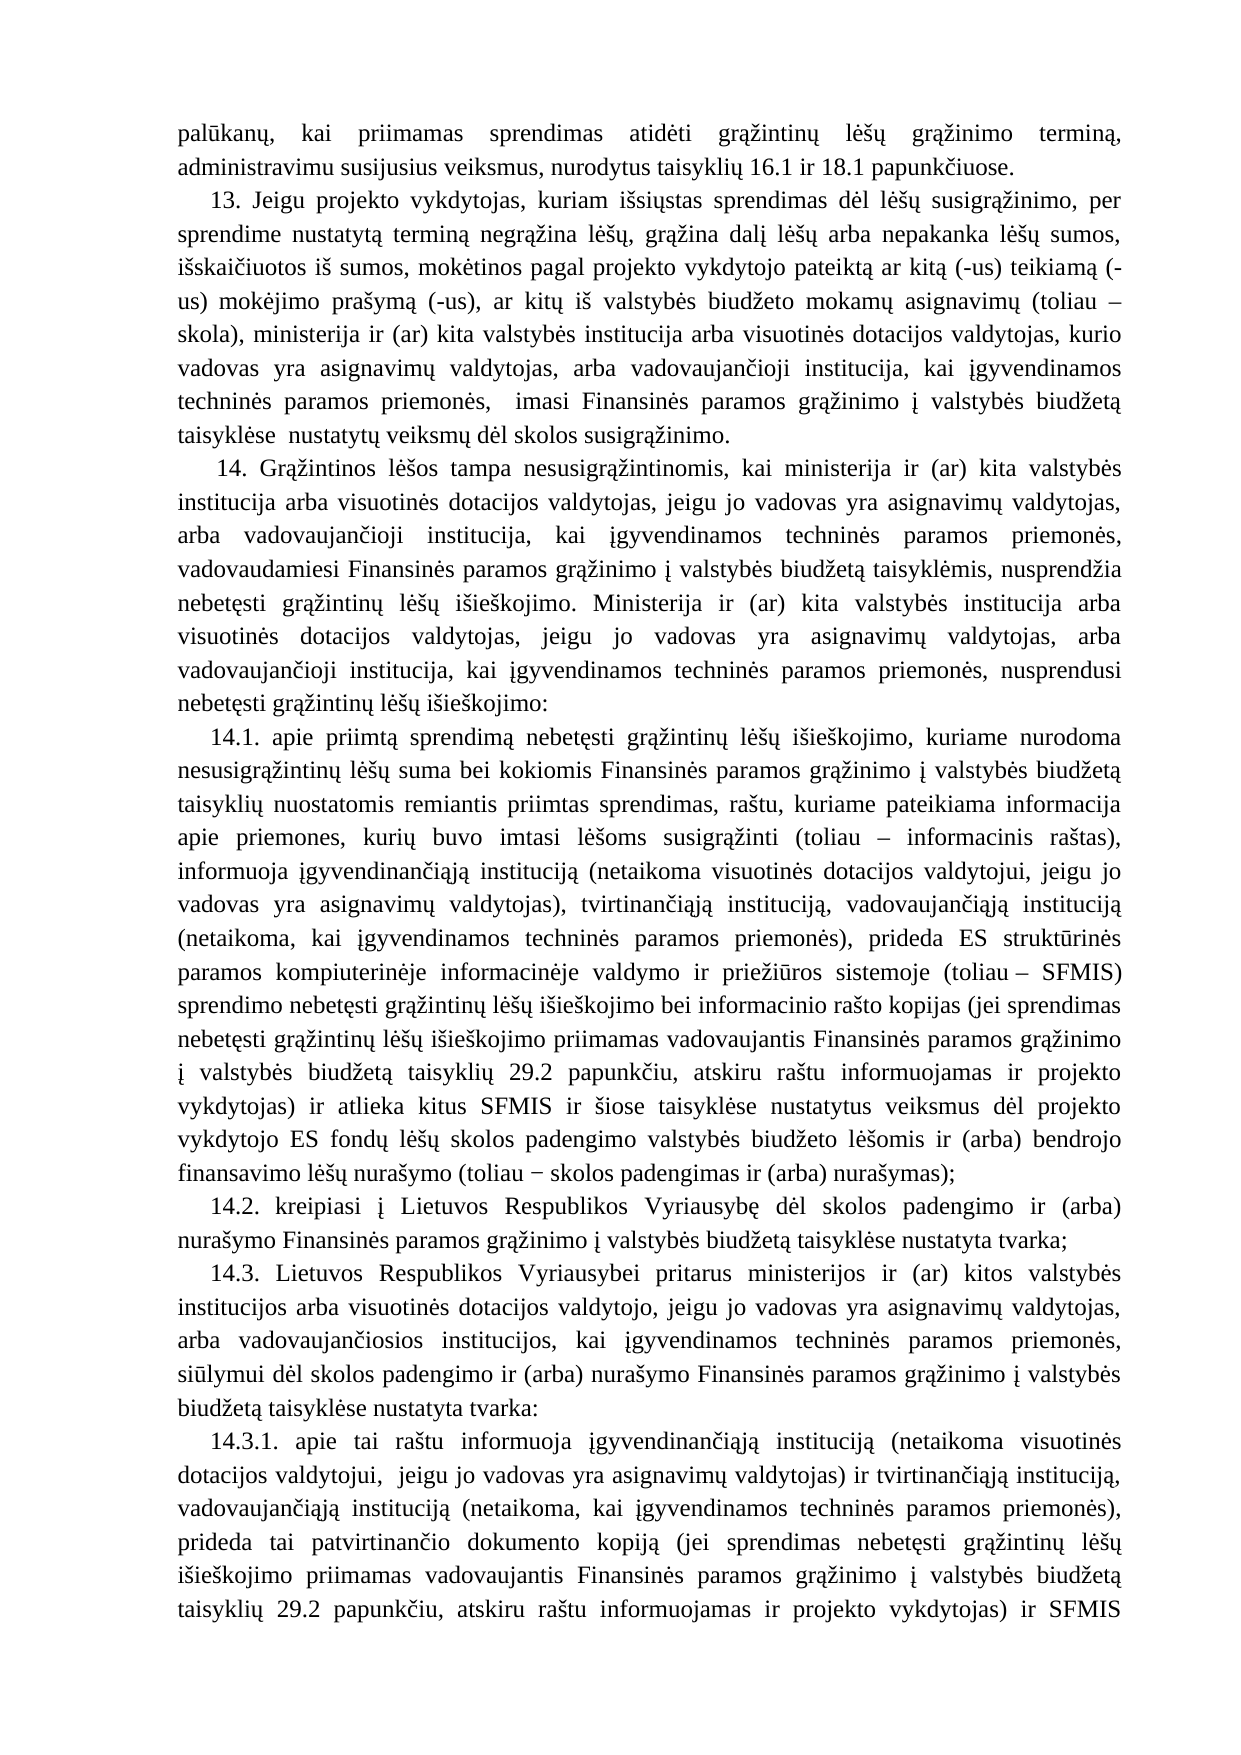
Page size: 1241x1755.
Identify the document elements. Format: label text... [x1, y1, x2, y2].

text 14.1. apie priimtą sprendimą nebetęsti grąžintinų lėšų išieškojimo, kuriame nurodoma nesusigrąžintinų lėšų suma bei kokiomis Finansinės paramos grąžinimo į valstybės biudžetą taisyklių nuostatomis remiantis priimtas sprendimas, raštu, kuriame pateikiama informacija apie priemones, kurių buvo imtasi lėšoms susigrąžinti (toliau – informacinis raštas), informuoja įgyvendinančiąją instituciją (netaikoma visuotinės dotacijos valdytojui, jeigu jo vadovas yra asignavimų valdytojas), tvirtinančiąją instituciją, vadovaujančiąją instituciją (netaikoma, kai įgyvendinamos techninės paramos priemonės), prideda ES struktūrinės paramos kompiuterinėje informacinėje valdymo ir priežiūros sistemoje (toliau – SFMIS) sprendimo nebetęsti grąžintinų lėšų išieškojimo bei informacinio rašto kopijas (jei sprendimas nebetęsti grąžintinų lėšų išieškojimo priimamas vadovaujantis Finansinės paramos grąžinimo į valstybės biudžetą taisyklių 29.2 papunkčiu, atskiru raštu informuojamas ir projekto vykdytojas) ir atlieka kitus SFMIS ir šiose taisyklėse nustatytus veiksmus dėl projekto vykdytojo ES fondų lėšų skolos padengimo valstybės biudžeto lėšomis ir (arba) bendrojo finansavimo lėšų nurašymo (toliau − skolos padengimas ir (arba) nurašymas); [177, 722, 1122, 1187]
text 14. Grąžintinos lėšos tampa nesusigrąžintinomis, kai ministerija ir (ar) kita valstybės institucija arba visuotinės dotacijos valdytojas, jeigu jo vadovas yra asignavimų valdytojas, arba vadovaujančioji institucija, kai įgyvendinamos techninės paramos priemonės, vadovaudamiesi Finansinės paramos grąžinimo į valstybės biudžetą taisyklėmis, nusprendžia nebetęsti grąžintinų lėšų išieškojimo. Ministerija ir (ar) kita valstybės institucija arba visuotinės dotacijos valdytojas, jeigu jo vadovas yra asignavimų valdytojas, arba vadovaujančioji institucija, kai įgyvendinamos techninės paramos priemonės, nusprendusi nebetęsti grąžintinų lėšų išieškojimo: [177, 453, 1122, 717]
text 14.3. Lietuvos Respublikos Vyriausybei pritarus ministerijos ir (ar) kitos valstybės institucijos arba visuotinės dotacijos valdytojo, jeigu jo vadovas yra asignavimų valdytojas, arba vadovaujančiosios institucijos, kai įgyvendinamos techninės paramos priemonės, siūlymui dėl skolos padengimo ir (arba) nurašymo Finansinės paramos grąžinimo į valstybės biudžetą taisyklėse nustatyta tvarka: [177, 1258, 1122, 1421]
text palūkanų, kai priimamas sprendimas atidėti grąžintinų lėšų grąžinimo terminą, administravimu susijusius veiksmus, nurodytus taisyklių 16.1 ir 18.1 papunkčiuose. [177, 118, 1122, 180]
text 13. Jeigu projekto vykdytojas, kuriam išsiųstas sprendimas dėl lėšų susigrąžinimo, per sprendime nustatytą terminą negrąžina lėšų, grąžina dalį lėšų arba nepakanka lėšų sumos, išskaičiuotos iš sumos, mokėtinos pagal projekto vykdytojo pateiktą ar kitą (-us) teikiamą (-us) mokėjimo prašymą (-us), ar kitų iš valstybės biudžeto mokamų asignavimų (toliau – skola), ministerija ir (ar) kita valstybės institucija arba visuotinės dotacijos valdytojas, kurio vadovas yra asignavimų valdytojas, arba vadovaujančioji institucija, kai įgyvendinamos techninės paramos priemonės, imasi Finansinės paramos grąžinimo į valstybės biudžetą taisyklėse nustatytų veiksmų dėl skolos susigrąžinimo. [177, 185, 1122, 449]
text 14.3.1. apie tai raštu informuoja įgyvendinančiąją instituciją (netaikoma visuotinės dotacijos valdytojui, jeigu jo vadovas yra asignavimų valdytojas) ir tvirtinančiąją instituciją, vadovaujančiąją instituciją (netaikoma, kai įgyvendinamos techninės paramos priemonės), prideda tai patvirtinančio dokumento kopiją (jei sprendimas nebetęsti grąžintinų lėšų išieškojimo priimamas vadovaujantis Finansinės paramos grąžinimo į valstybės biudžetą taisyklių 29.2 papunkčiu, atskiru raštu informuojamas ir projekto vykdytojas) ir SFMIS [177, 1426, 1122, 1623]
text 14.2. kreipiasi į Lietuvos Respublikos Vyriausybę dėl skolos padengimo ir (arba) nurašymo Finansinės paramos grąžinimo į valstybės biudžetą taisyklėse nustatyta tvarka; [177, 1191, 1122, 1254]
